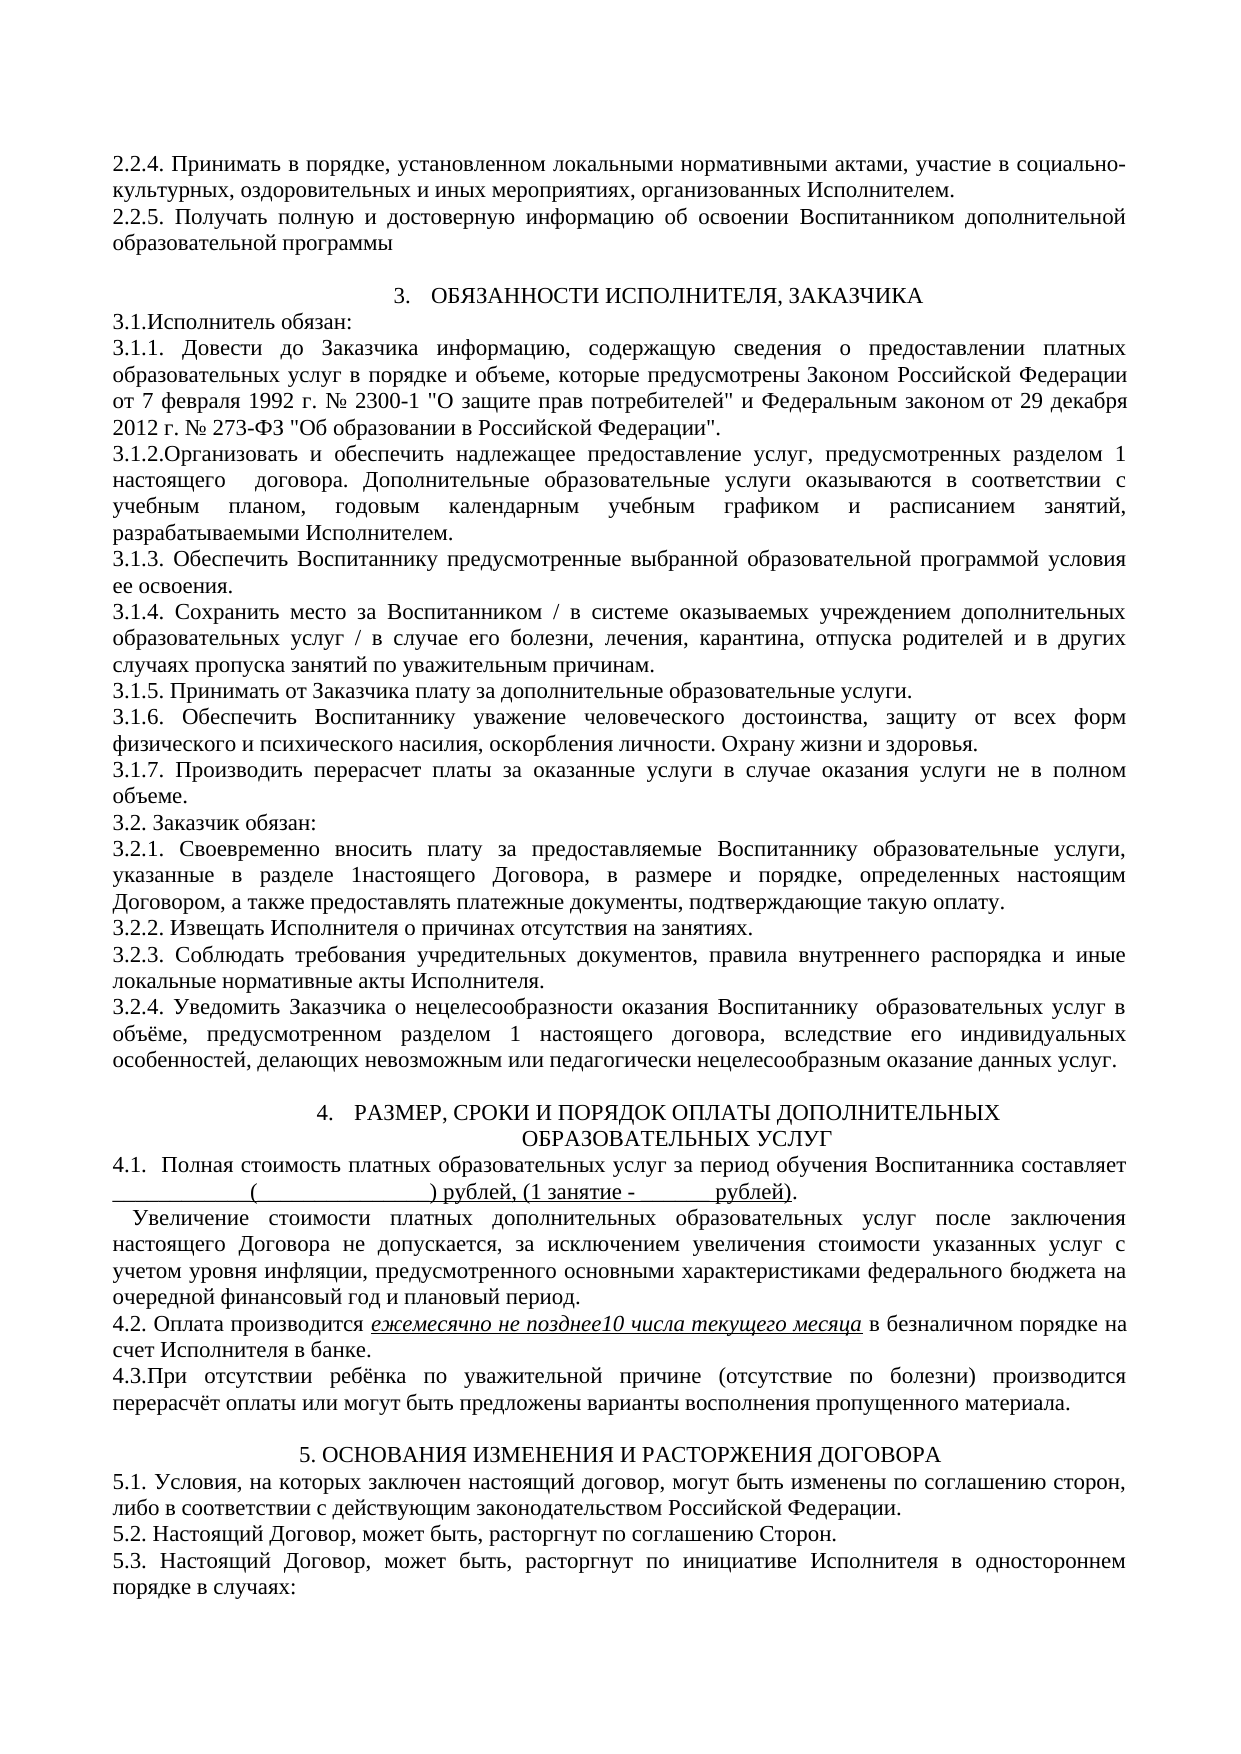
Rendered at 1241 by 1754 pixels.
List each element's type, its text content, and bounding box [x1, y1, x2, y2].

text 3.1.2.Организовать и обеспечить надлежащее предоставление услуг, предусмотренных разделом 1 настоящего договора. Дополнительные образовательные услуги оказываются в соответствии с учебным планом, годовым календарным учебным графиком и расписанием занятий, разрабатываемыми Исполнителем. [112, 440, 1128, 545]
text 5. ОСНОВАНИЯ ИЗМЕНЕНИЯ И РАСТОРЖЕНИЯ ДОГОВОРА [112, 1441, 1128, 1468]
text 3.1.3. Обеспечить Воспитаннику предусмотренные выбранной образовательной программой условия ее освоения. [112, 545, 1128, 598]
list ОБЯЗАННОСТИ ИСПОЛНИТЕЛЯ, ЗАКАЗЧИКА [189, 282, 1128, 308]
text 3.2.1. Своевременно вносить плату за предоставляемые Воспитаннику образовательные услуги, указанные в разделе 1настоящего Договора, в размере и порядке, определенных настоящим Договором, а также предоставлять платежные документы, подтверждающие такую оплату. [112, 835, 1128, 914]
text 3.2.2. Извещать Исполнителя о причинах отсутствия на занятиях. [112, 914, 1128, 941]
text 3.1.Исполнитель обязан: [112, 308, 1128, 334]
text 5.3. Настоящий Договор, может быть, расторгнут по инициативе Исполнителя в одностороннем порядке в случаях: [112, 1547, 1128, 1599]
text 3.1.7. Производить перерасчет платы за оказанные услуги в случае оказания услуги не в полном объеме. [112, 756, 1128, 809]
text 3.1.1. Довести до Заказчика информацию, содержащую сведения о предоставлении платных образовательных услуг в порядке и объеме, которые предусмотрены Законом Российской Федерации от 7 февраля 1992 г. № 2300-1 "О защите прав потребителей" и Федеральным законом от 29 декабря 2012 г. № 273-ФЗ "Об образовании в Российской Федерации". [112, 334, 1128, 440]
list ОБРАЗОВАТЕЛЬНЫХ УСЛУГ [226, 1125, 1128, 1151]
text 4.1. Полная стоимость платных образовательных услуг за период обучения Воспитанника составляет ____________(_______________) рублей, (1 занятие - ______ рублей). [112, 1151, 1128, 1204]
list РАЗМЕР, СРОКИ И ПОРЯДОК ОПЛАТЫ ДОПОЛНИТЕЛЬНЫХ [189, 1099, 1128, 1125]
text Увеличение стоимости платных дополнительных образовательных услуг после заключения настоящего Договора не допускается, за исключением увеличения стоимости указанных услуг с учетом уровня инфляции, предусмотренного основными характеристиками федерального бюджета на очередной финансовый год и плановый период. [112, 1204, 1128, 1309]
text 3.1.5. Принимать от Заказчика плату за дополнительные образовательные услуги. [112, 677, 1128, 703]
text 5.2. Настоящий Договор, может быть, расторгнут по соглашению Сторон. [112, 1520, 1128, 1547]
text 2.2.5. Получать полную и достоверную информацию об освоении Воспитанником дополнительной образовательной программы [112, 203, 1128, 255]
text 4.3.При отсутствии ребёнка по уважительной причине (отсутствие по болезни) производится перерасчёт оплаты или могут быть предложены варианты восполнения пропущенного материала. [112, 1362, 1128, 1415]
text 3.1.6. Обеспечить Воспитаннику уважение человеческого достоинства, защиту от всех форм физического и психического насилия, оскорбления личности. Охрану жизни и здоровья. [112, 703, 1128, 756]
text 3.2.4. Уведомить Заказчика о нецелесообразности оказания Воспитаннику образовательных услуг в объёме, предусмотренном разделом 1 настоящего договора, вследствие его индивидуальных особенностей, делающих невозможным или педагогически нецелесообразным оказание данных услуг. [112, 993, 1128, 1072]
text 3.2. Заказчик обязан: [112, 809, 1128, 835]
text 2.2.4. Принимать в порядке, установленном локальными нормативными актами, участие в социально-культурных, оздоровительных и иных мероприятиях, организованных Исполнителем. [112, 150, 1128, 203]
text 3.1.4. Сохранить место за Воспитанником / в системе оказываемых учреждением дополнительных образовательных услуг / в случае его болезни, лечения, карантина, отпуска родителей и в других случаях пропуска занятий по уважительным причинам. [112, 598, 1128, 677]
text 5.1. Условия, на которых заключен настоящий договор, могут быть изменены по соглашению сторон, либо в соответствии с действующим законодательством Российской Федерации. [112, 1468, 1128, 1520]
text 3.2.3. Соблюдать требования учредительных документов, правила внутреннего распорядка и иные локальные нормативные акты Исполнителя. [112, 941, 1128, 993]
text 4.2. Оплата производится ежемесячно не позднее10 числа текущего месяца в безналичном порядке на счет Исполнителя в банке. [112, 1309, 1128, 1362]
